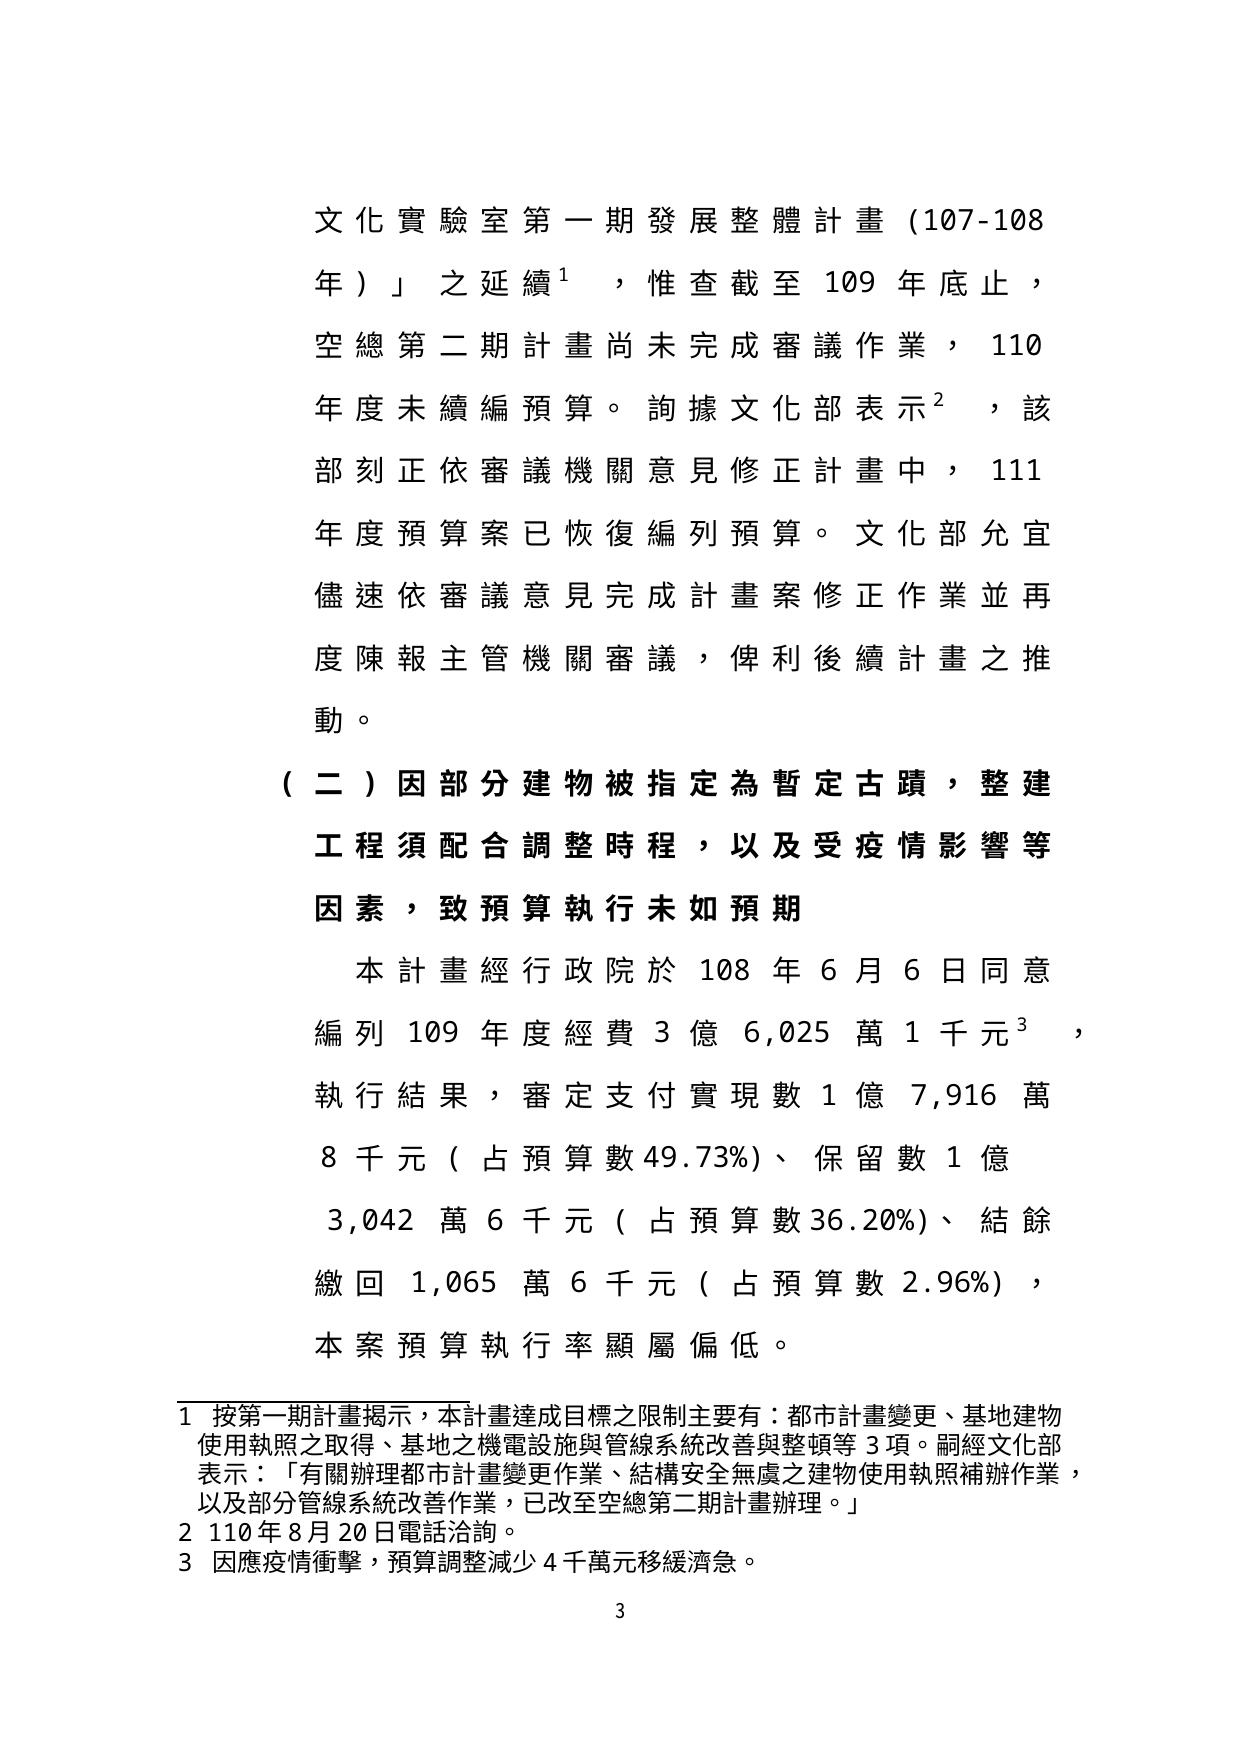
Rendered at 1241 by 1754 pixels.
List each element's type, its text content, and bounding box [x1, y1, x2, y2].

text 按第一期計畫揭示，本計畫達成目標之限制主要有：都市計畫變更、基地建物使用執照之取得、基地之機電設施與管線系統改善與整頓等3項。嗣經文化部表示：「有關辦理都市計畫變更作業、結構安全無虞之建物使用執照補辦作業，以及部分管線系統改善作業，已改至空總第二期計畫辦理。」 [177, 1402, 1063, 1518]
text 因應疫情衝擊，預算調整減少4千萬元移緩濟急。 [177, 1548, 1063, 1577]
text 文化實驗室第一期發展整體計畫(107-108年) 」之延續，惟查截至109年底止，空總第二期計畫尚未完成審議作業，110年度未續編預算。詢據文化部表示，該部刻正依審議機關意見修正計畫中，111年度預算案已恢復編列預算。文化部允宜儘速依審議意見完成計畫案修正作業並再度陳報主管機關審議，俾利後續計畫之推動。 [271, 177, 1058, 740]
text 本計畫經行政院於108年6月6日同意編列109年度經費3億6,025萬1千元，執行結果，審定支付實現數1億7,916萬8千元(占預算數49.73%)、保留數1億3,042萬6千元(占預算數36.20%)、結餘繳回1,065萬6千元(占預算數2.96%)，本案預算執行率顯屬偏低。 [271, 927, 1058, 1365]
text 110年8月20日電話洽詢。 [177, 1518, 1063, 1548]
text (二)因部分建物被指定為暫定古蹟，整建工程須配合調整時程，以及受疫情影響等因素，致預算執行未如預期 [242, 740, 1058, 927]
